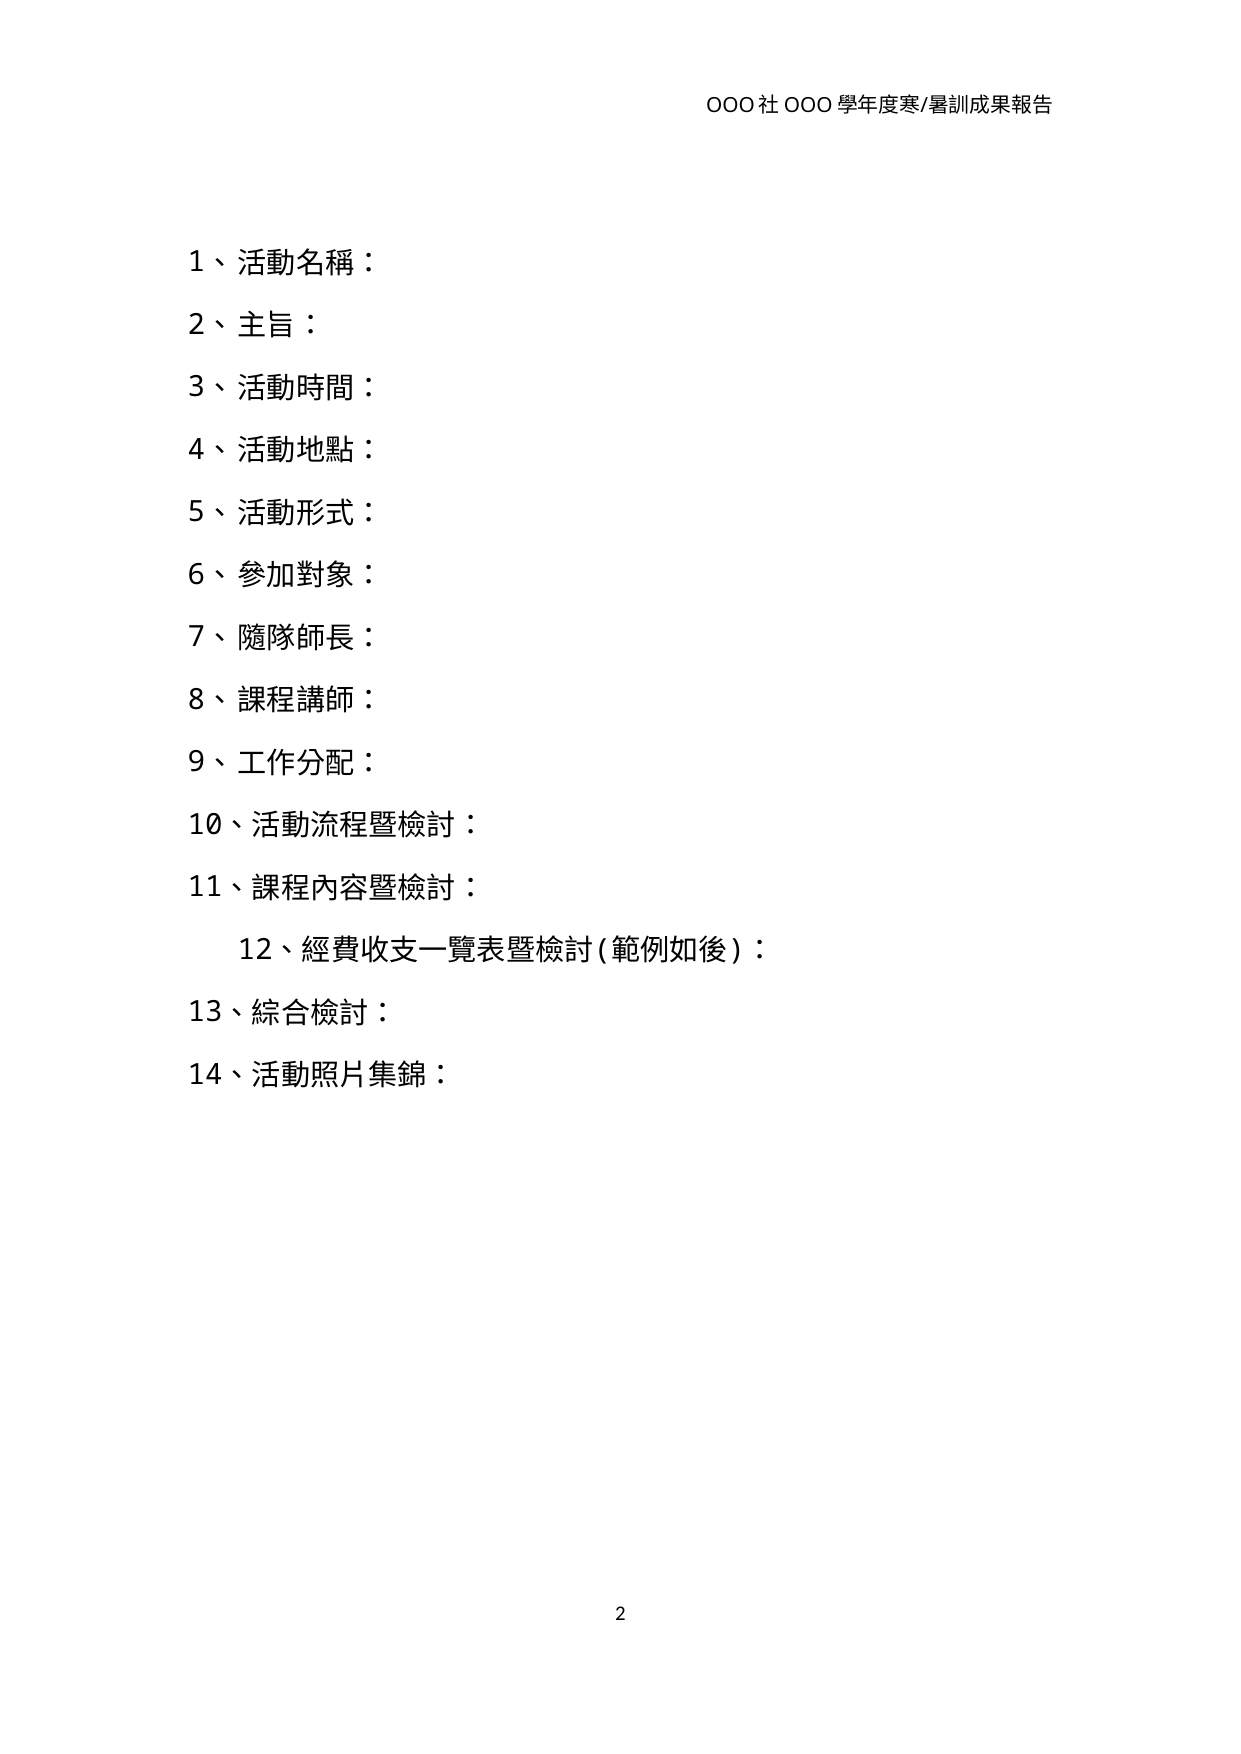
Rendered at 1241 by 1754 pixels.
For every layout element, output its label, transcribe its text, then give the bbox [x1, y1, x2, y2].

list 活動照片集錦： [187, 1031, 1053, 1094]
list 活動時間： [187, 344, 1053, 406]
list 隨隊師長： [187, 594, 1053, 656]
list 經費收支一覽表暨檢討(範例如後)： [237, 906, 1053, 969]
list 活動名稱： [187, 219, 1053, 281]
list 課程講師： [187, 656, 1053, 719]
list 活動流程暨檢討： [187, 781, 1053, 844]
list 主旨： [187, 281, 1053, 344]
list 活動地點： [187, 406, 1053, 469]
list 綜合檢討： [187, 969, 1053, 1031]
list 參加對象： [187, 531, 1053, 594]
list 課程內容暨檢討： [187, 844, 1053, 906]
list 工作分配： [187, 719, 1053, 781]
list 活動形式： [187, 469, 1053, 531]
